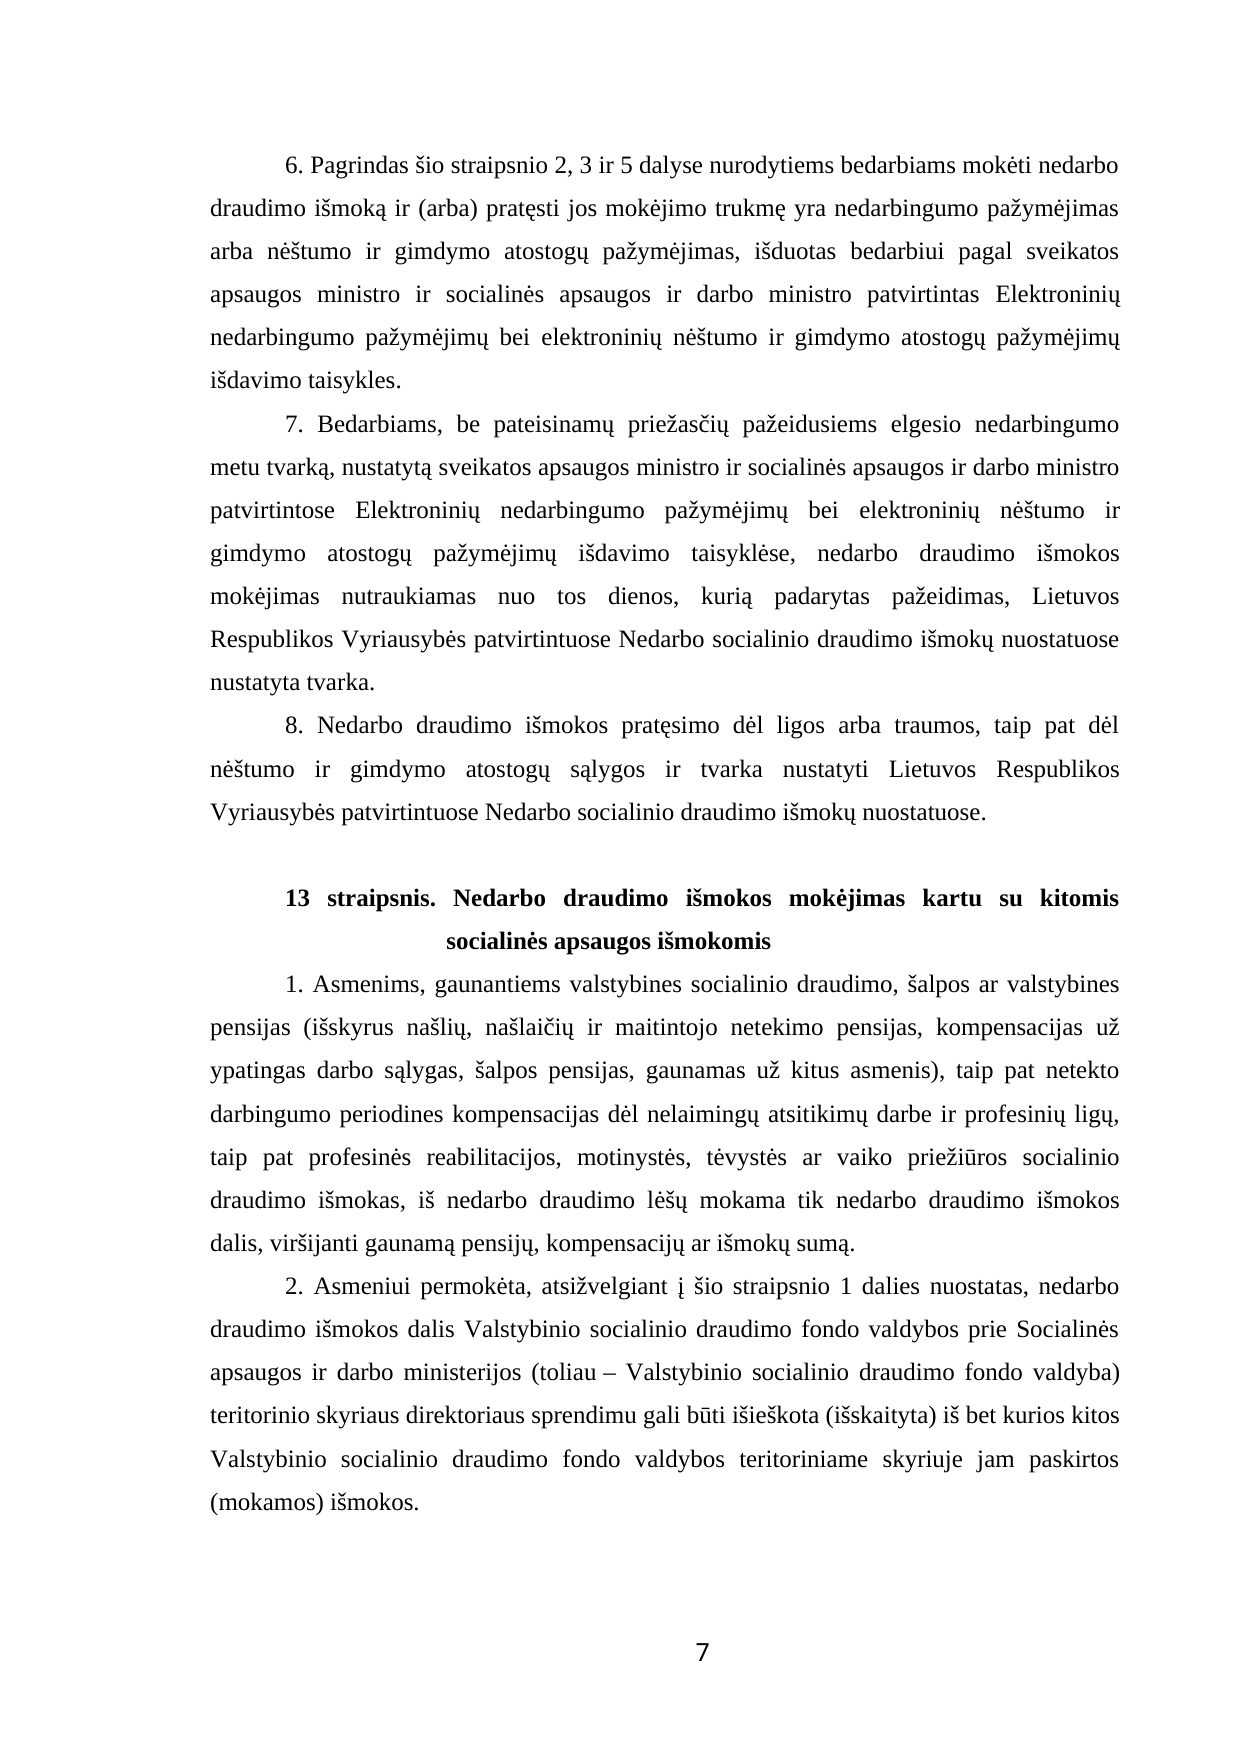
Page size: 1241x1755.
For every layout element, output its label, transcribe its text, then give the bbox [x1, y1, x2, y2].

text 13 straipsnis. Nedarbo draudimo išmokos mokėjimas kartu su kitomis socialinės apsaugos išmokomis [285, 883, 1120, 955]
text 6. Pagrindas šio straipsnio 2, 3 ir 5 dalyse nurodytiems bedarbiams mokėti nedarbo draudimo išmoką ir (arba) pratęsti jos mokėjimo trukmę yra nedarbingumo pažymėjimas arba nėštumo ir gimdymo atostogų pažymėjimas, išduotas bedarbiui pagal sveikatos apsaugos ministro ir socialinės apsaugos ir darbo ministro patvirtintas Elektroninių nedarbingumo pažymėjimų bei elektroninių nėštumo ir gimdymo atostogų pažymėjimų išdavimo taisykles. [210, 150, 1120, 394]
text 8. Nedarbo draudimo išmokos pratęsimo dėl ligos arba traumos, taip pat dėl nėštumo ir gimdymo atostogų sąlygos ir tvarka nustatyti Lietuvos Respublikos Vyriausybės patvirtintuose Nedarbo socialinio draudimo išmokų nuostatuose. [210, 711, 1120, 826]
text 7. Bedarbiams, be pateisinamų priežasčių pažeidusiems elgesio nedarbingumo metu tvarką, nustatytą sveikatos apsaugos ministro ir socialinės apsaugos ir darbo ministro patvirtintose Elektroninių nedarbingumo pažymėjimų bei elektroninių nėštumo ir gimdymo atostogų pažymėjimų išdavimo taisyklėse, nedarbo draudimo išmokos mokėjimas nutraukiamas nuo tos dienos, kurią padarytas pažeidimas, Lietuvos Respublikos Vyriausybės patvirtintuose Nedarbo socialinio draudimo išmokų nuostatuose nustatyta tvarka. [210, 409, 1120, 696]
text 1. Asmenims, gaunantiems valstybines socialinio draudimo, šalpos ar valstybines pensijas (išskyrus našlių, našlaičių ir maitintojo netekimo pensijas, kompensacijas už ypatingas darbo sąlygas, šalpos pensijas, gaunamas už kitus asmenis), taip pat netekto darbingumo periodines kompensacijas dėl nelaimingų atsitikimų darbe ir profesinių ligų, taip pat profesinės reabilitacijos, motinystės, tėvystės ar vaiko priežiūros socialinio draudimo išmokas, iš nedarbo draudimo lėšų mokama tik nedarbo draudimo išmokos dalis, viršijanti gaunamą pensijų, kompensacijų ar išmokų sumą. [210, 969, 1120, 1257]
text 2. Asmeniui permokėta, atsižvelgiant į šio straipsnio 1 dalies nuostatas, nedarbo draudimo išmokos dalis Valstybinio socialinio draudimo fondo valdybos prie Socialinės apsaugos ir darbo ministerijos (toliau – Valstybinio socialinio draudimo fondo valdyba) teritorinio skyriaus direktoriaus sprendimu gali būti išieškota (išskaityta) iš bet kurios kitos Valstybinio socialinio draudimo fondo valdybos teritoriniame skyriuje jam paskirtos (mokamos) išmokos. [210, 1271, 1120, 1516]
